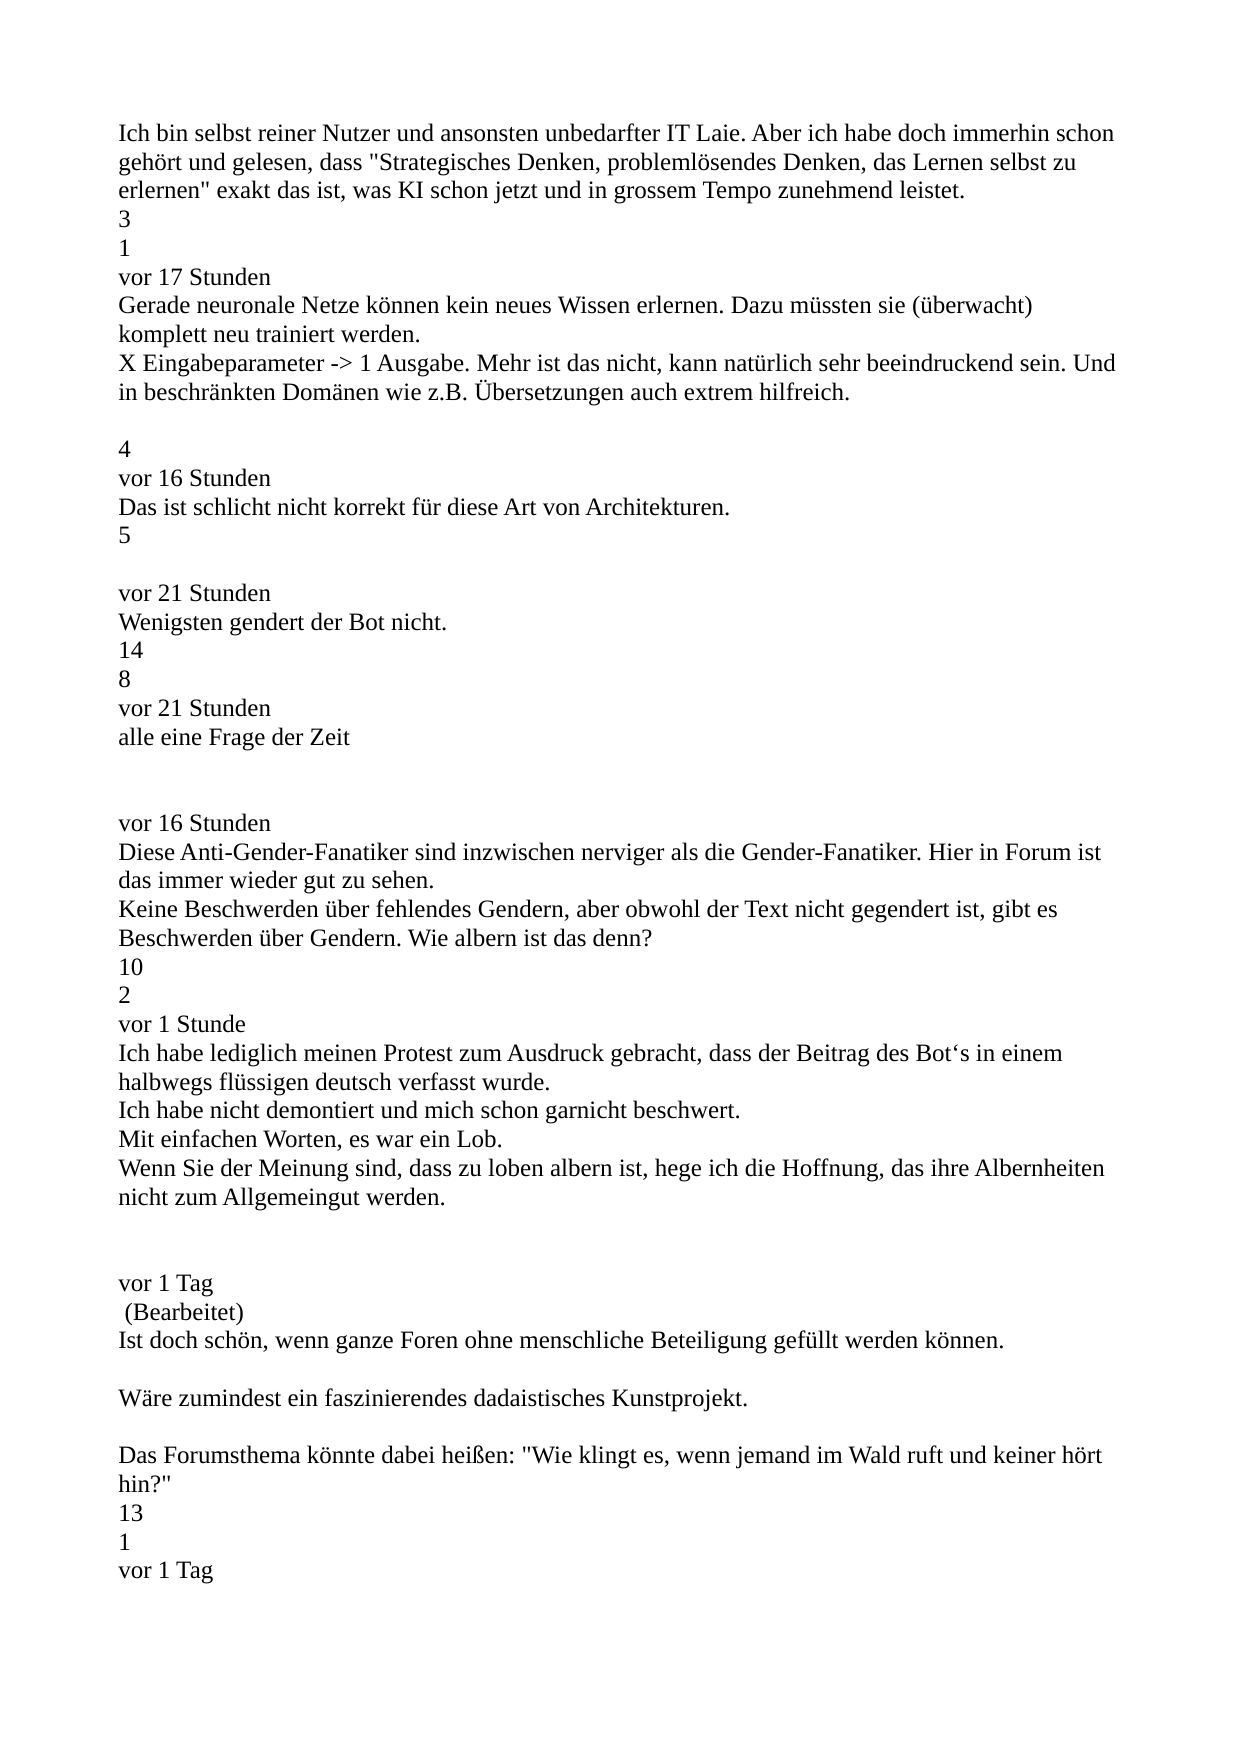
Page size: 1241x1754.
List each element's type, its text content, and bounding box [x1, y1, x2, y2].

text Diese Anti-Gender-Fanatiker sind inzwischen nerviger als die Gender-Fanatiker. Hier in Forum ist das immer wieder gut zu sehen. [118, 837, 1122, 894]
text Ich habe nicht demontiert und mich schon garnicht beschwert. [118, 1096, 1122, 1124]
text 3 [118, 204, 1122, 233]
text 1 [118, 1527, 1122, 1556]
text (Bearbeitet) [118, 1297, 1122, 1326]
text Wenn Sie der Meinung sind, dass zu loben albern ist, hege ich die Hoffnung, das ihre Albernheiten nicht zum Allgemeingut werden. [118, 1153, 1122, 1211]
text alle eine Frage der Zeit [118, 722, 1122, 751]
text vor 21 Stunden [118, 578, 1122, 607]
text Wenigsten gendert der Bot nicht. [118, 607, 1122, 636]
text 5 [118, 521, 1122, 549]
text Ist doch schön, wenn ganze Foren ohne menschliche Beteiligung gefüllt werden können. [118, 1326, 1122, 1354]
text vor 17 Stunden [118, 262, 1122, 291]
text vor 21 Stunden [118, 693, 1122, 722]
text X Eingabeparameter -> 1 Ausgabe. Mehr ist das nicht, kann natürlich sehr beeindruckend sein. Und in beschränkten Domänen wie z.B. Übersetzungen auch extrem hilfreich. [118, 348, 1122, 406]
text Ich bin selbst reiner Nutzer und ansonsten unbedarfter IT Laie. Aber ich habe doch immerhin schon gehört und gelesen, dass "Strategisches Denken, problemlösendes Denken, das Lernen selbst zu erlernen" exakt das ist, was KI schon jetzt und in grossem Tempo zunehmend leistet. [118, 118, 1122, 204]
text vor 1 Stunde [118, 1009, 1122, 1038]
text vor 16 Stunden [118, 463, 1122, 492]
text Keine Beschwerden über fehlendes Gendern, aber obwohl der Text nicht gegendert ist, gibt es Beschwerden über Gendern. Wie albern ist das denn? [118, 894, 1122, 952]
text 8 [118, 664, 1122, 693]
text vor 16 Stunden [118, 808, 1122, 837]
text 2 [118, 981, 1122, 1009]
text vor 1 Tag [118, 1556, 1122, 1584]
text Gerade neuronale Netze können kein neues Wissen erlernen. Dazu müssten sie (überwacht) komplett neu trainiert werden. [118, 291, 1122, 348]
text Ich habe lediglich meinen Protest zum Ausdruck gebracht, dass der Beitrag des Bot‘s in einem halbwegs flüssigen deutsch verfasst wurde. [118, 1038, 1122, 1096]
text vor 1 Tag [118, 1268, 1122, 1297]
text Das ist schlicht nicht korrekt für diese Art von Architekturen. [118, 492, 1122, 521]
text 10 [118, 952, 1122, 981]
text Wäre zumindest ein faszinierendes dadaistisches Kunstprojekt. [118, 1383, 1122, 1412]
text Mit einfachen Worten, es war ein Lob. [118, 1124, 1122, 1153]
text 14 [118, 636, 1122, 664]
text Das Forumsthema könnte dabei heißen: "Wie klingt es, wenn jemand im Wald ruft und keiner hört hin?" [118, 1441, 1122, 1498]
text 1 [118, 233, 1122, 262]
text 4 [118, 434, 1122, 463]
text 13 [118, 1498, 1122, 1527]
